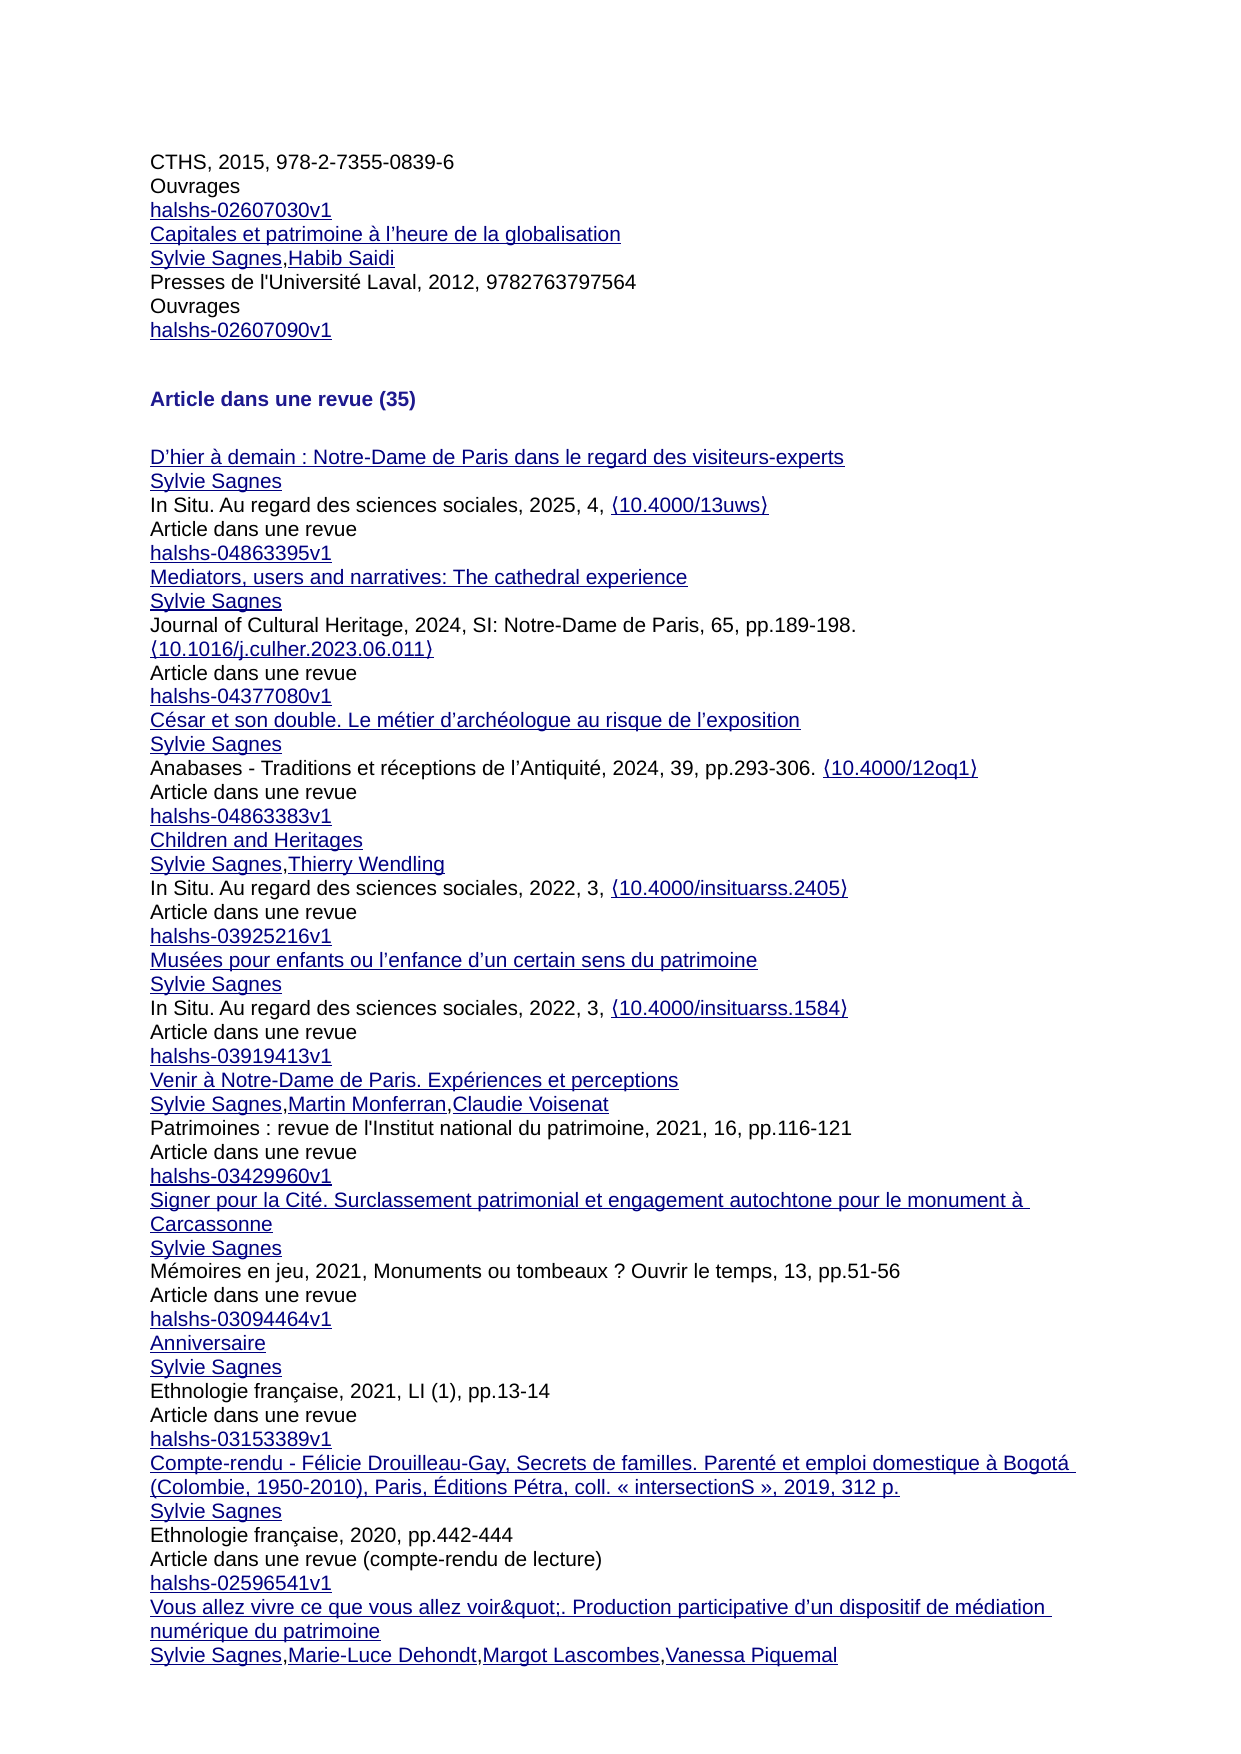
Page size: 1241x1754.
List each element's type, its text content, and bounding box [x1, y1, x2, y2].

table_cell Compte-rendu - Félicie Drouilleau-Gay, Secrets de familles. Parenté et emploi domestique à Bogotá (Colombie, 1950-2010), Paris, Éditions Pétra, coll. « intersectionS », 2019, 312 p. Sylvie Sagnes Ethnologie française, 2020, pp.442-444 Article dans une revue (compte-rendu de lecture) halshs-02596541v1 [150, 1451, 1090, 1595]
table_cell Vous allez vivre ce que vous allez voir&quot;. Production participative d’un dispositif de médiation numérique du patrimoine Sylvie Sagnes,Marie-Luce Dehondt,Margot Lascombes,Vanessa Piquemal [150, 1595, 1090, 1667]
table_header D’hier à demain : Notre-Dame de Paris dans le regard des visiteurs-experts Sylvie Sagnes In Situ. Au regard des sciences sociales, 2025, 4, ⟨10.4000/13uws⟩ Article dans une revue halshs-04863395v1 [150, 445, 1090, 564]
table_cell Musées pour enfants ou l’enfance d’un certain sens du patrimoine Sylvie Sagnes In Situ. Au regard des sciences sociales, 2022, 3, ⟨10.4000/insituarss.1584⟩ Article dans une revue halshs-03919413v1 [150, 948, 1090, 1068]
subtitle Article dans une revue (35) [150, 386, 1090, 410]
table_cell Mediators, users and narratives: The cathedral experience Sylvie Sagnes Journal of Cultural Heritage, 2024, SI: Notre-Dame de Paris, 65, pp.189-198. ⟨10.1016/j.culher.2023.06.011⟩ Article dans une revue halshs-04377080v1 [150, 565, 1090, 708]
table_cell Anniversaire Sylvie Sagnes Ethnologie française, 2021, LI (1), pp.13-14 Article dans une revue halshs-03153389v1 [150, 1331, 1090, 1451]
table_cell César et son double. Le métier d’archéologue au risque de l’exposition Sylvie Sagnes Anabases - Traditions et réceptions de l’Antiquité, 2024, 39, pp.293-306. ⟨10.4000/12oq1⟩ Article dans une revue halshs-04863383v1 [150, 708, 1090, 828]
table_cell Venir à Notre-Dame de Paris. Expériences et perceptions Sylvie Sagnes,Martin Monferran,Claudie Voisenat Patrimoines : revue de l'Institut national du patrimoine, 2021, 16, pp.116-121 Article dans une revue halshs-03429960v1 [150, 1068, 1090, 1187]
table_cell CTHS, 2015, 978-2-7355-0839-6 Ouvrages halshs-02607030v1 [150, 150, 1090, 222]
table_cell Capitales et patrimoine à l’heure de la globalisation Sylvie Sagnes,Habib Saidi Presses de l'Université Laval, 2012, 9782763797564 Ouvrages halshs-02607090v1 [150, 222, 1090, 342]
table_cell Children and Heritages Sylvie Sagnes,Thierry Wendling In Situ. Au regard des sciences sociales, 2022, 3, ⟨10.4000/insituarss.2405⟩ Article dans une revue halshs-03925216v1 [150, 828, 1090, 948]
table_cell Signer pour la Cité. Surclassement patrimonial et engagement autochtone pour le monument à Carcassonne Sylvie Sagnes Mémoires en jeu, 2021, Monuments ou tombeaux ? Ouvrir le temps, 13, pp.51-56 Article dans une revue halshs-03094464v1 [150, 1188, 1090, 1331]
